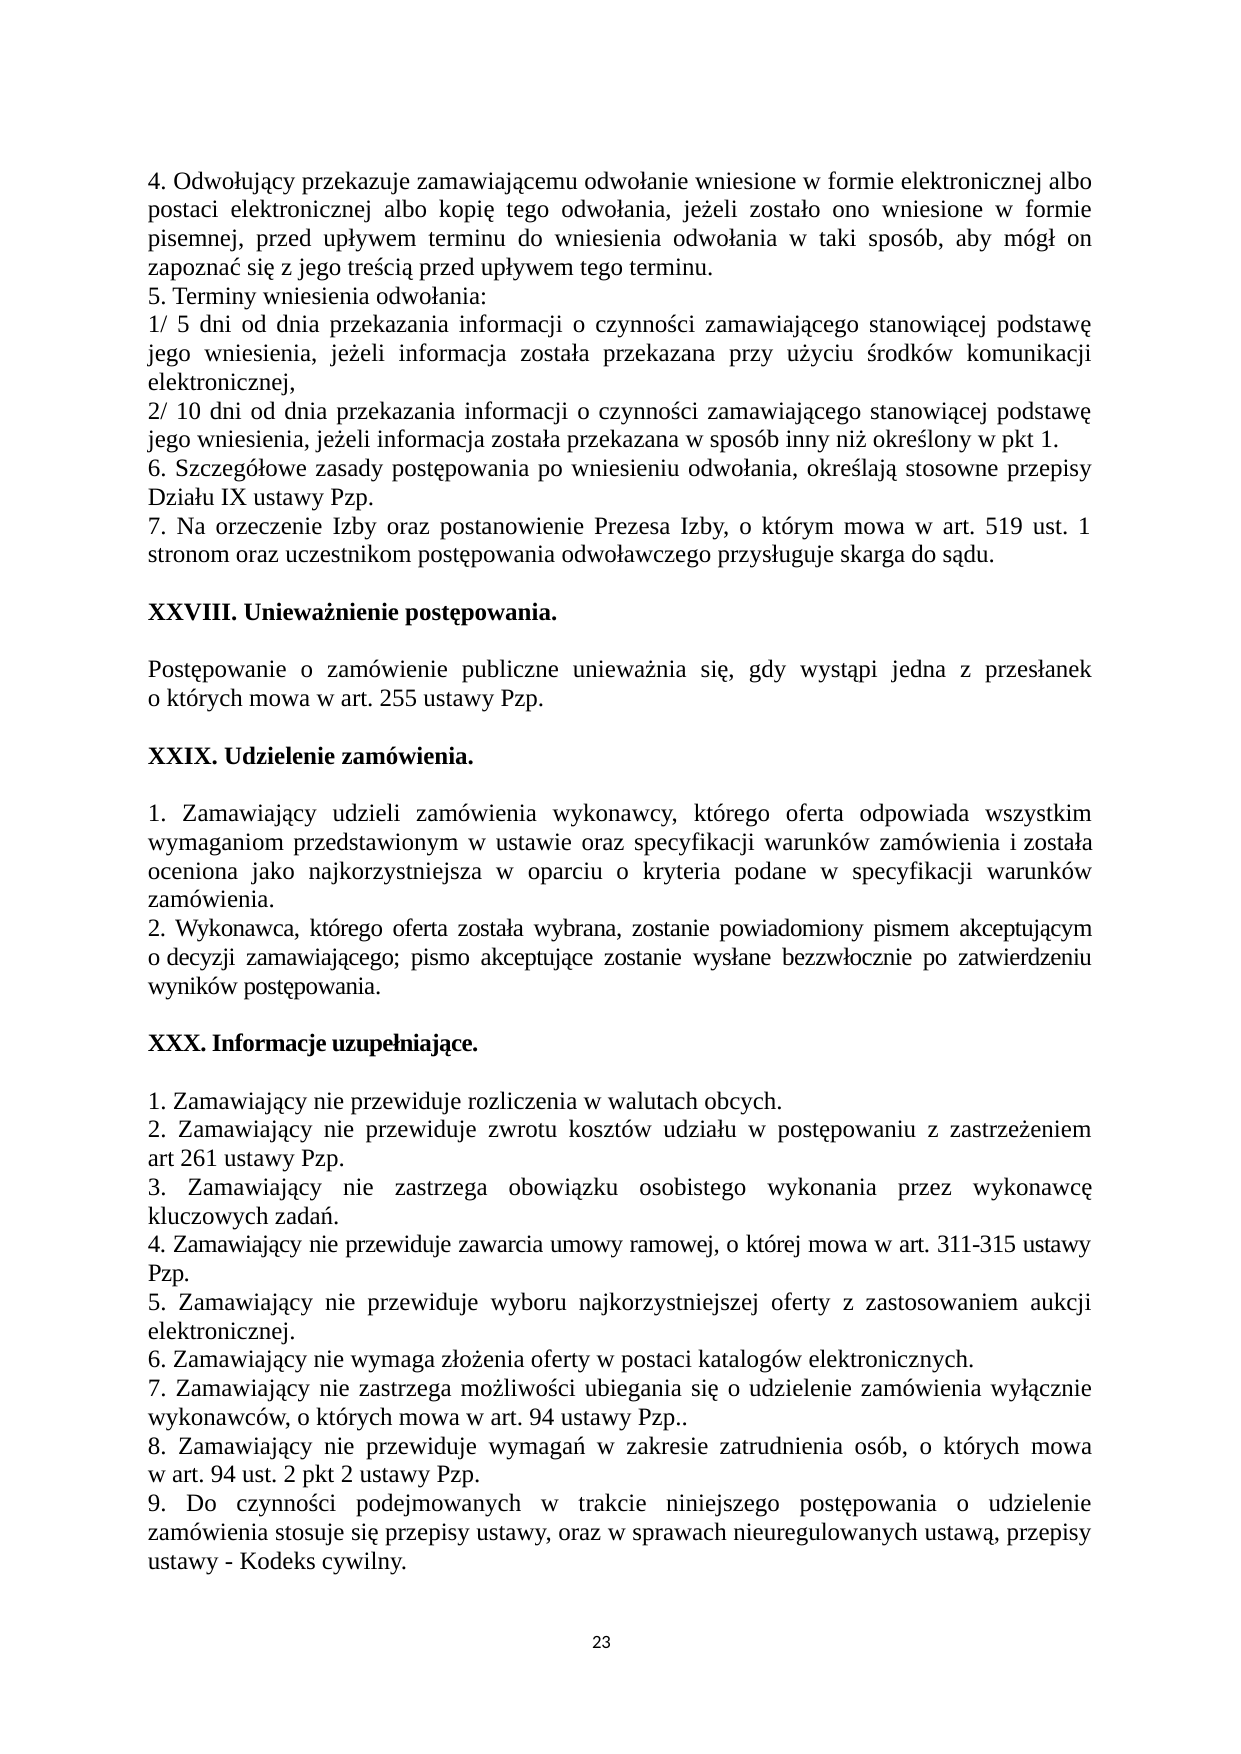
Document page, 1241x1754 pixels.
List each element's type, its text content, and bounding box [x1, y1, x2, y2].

text 7. Zamawiający nie zastrzega możliwości ubiegania się o udzielenie zamówienia wyłącznie wykonawców, o których mowa w art. 94 ustawy Pzp.. [148, 1373, 1093, 1431]
text 4. Odwołujący przekazuje zamawiającemu odwołanie wniesione w formie elektronicznej albo postaci elektronicznej albo kopię tego odwołania, jeżeli zostało ono wniesione w formie pisemnej, przed upływem terminu do wniesienia odwołania w taki sposób, aby mógł on zapoznać się z jego treścią przed upływem tego terminu. [148, 166, 1093, 281]
text 7. Na orzeczenie Izby oraz postanowienie Prezesa Izby, o którym mowa w art. 519 ust. 1 stronom oraz uczestnikom postępowania odwoławczego przysługuje skarga do sądu. [148, 511, 1093, 568]
text 5. Terminy wniesienia odwołania: [148, 281, 1093, 309]
text XXIX. Udzielenie zamówienia. [148, 741, 1093, 769]
text Postępowanie o zamówienie publiczne unieważnia się, gdy wystąpi jedna z przesłanek o których mowa w art. 255 ustawy Pzp. [148, 654, 1093, 712]
text XXX. Informacje uzupełniające. [148, 1028, 1093, 1057]
text 1/ 5 dni od dnia przekazania informacji o czynności zamawiającego stanowiącej podstawę jego wniesienia, jeżeli informacja została przekazana przy użyciu środków komunikacji elektronicznej, [148, 309, 1093, 396]
text 4. Zamawiający nie przewiduje zawarcia umowy ramowej, o której mowa w art. 311-315 ustawy Pzp. [148, 1229, 1093, 1287]
text 3. Zamawiający nie zastrzega obowiązku osobistego wykonania przez wykonawcę kluczowych zadań. [148, 1172, 1093, 1229]
text 9. Do czynności podejmowanych w trakcie niniejszego postępowania o udzielenie zamówienia stosuje się przepisy ustawy, oraz w sprawach nieuregulowanych ustawą, przepisy ustawy - Kodeks cywilny. [148, 1488, 1093, 1574]
text 2/ 10 dni od dnia przekazania informacji o czynności zamawiającego stanowiącej podstawę jego wniesienia, jeżeli informacja została przekazana w sposób inny niż określony w pkt 1. [148, 396, 1093, 453]
text 1. Zamawiający udzieli zamówienia wykonawcy, którego oferta odpowiada wszystkim wymaganiom przedstawionym w ustawie oraz specyfikacji warunków zamówienia i została oceniona jako najkorzystniejsza w oparciu o kryteria podane w specyfikacji warunków zamówienia. [148, 798, 1093, 913]
text 5. Zamawiający nie przewiduje wyboru najkorzystniejszej oferty z zastosowaniem aukcji elektronicznej. [148, 1287, 1093, 1344]
text XXVIII. Unieważnienie postępowania. [148, 597, 1093, 626]
text 2. Zamawiający nie przewiduje zwrotu kosztów udziału w postępowaniu z zastrzeżeniem art 261 ustawy Pzp. [148, 1114, 1093, 1172]
text 1. Zamawiający nie przewiduje rozliczenia w walutach obcych. [148, 1086, 1093, 1114]
text 6. Szczegółowe zasady postępowania po wniesieniu odwołania, określają stosowne przepisy Działu IX ustawy Pzp. [148, 453, 1093, 511]
text 2. Wykonawca, którego oferta została wybrana, zostanie powiadomiony pismem akceptującym o decyzji zamawiającego; pismo akceptujące zostanie wysłane bezzwłocznie po zatwierdzeniu wyników postępowania. [148, 913, 1093, 999]
text 6. Zamawiający nie wymaga złożenia oferty w postaci katalogów elektronicznych. [148, 1344, 1093, 1373]
text 8. Zamawiający nie przewiduje wymagań w zakresie zatrudnienia osób, o których mowa w art. 94 ust. 2 pkt 2 ustawy Pzp. [148, 1431, 1093, 1488]
